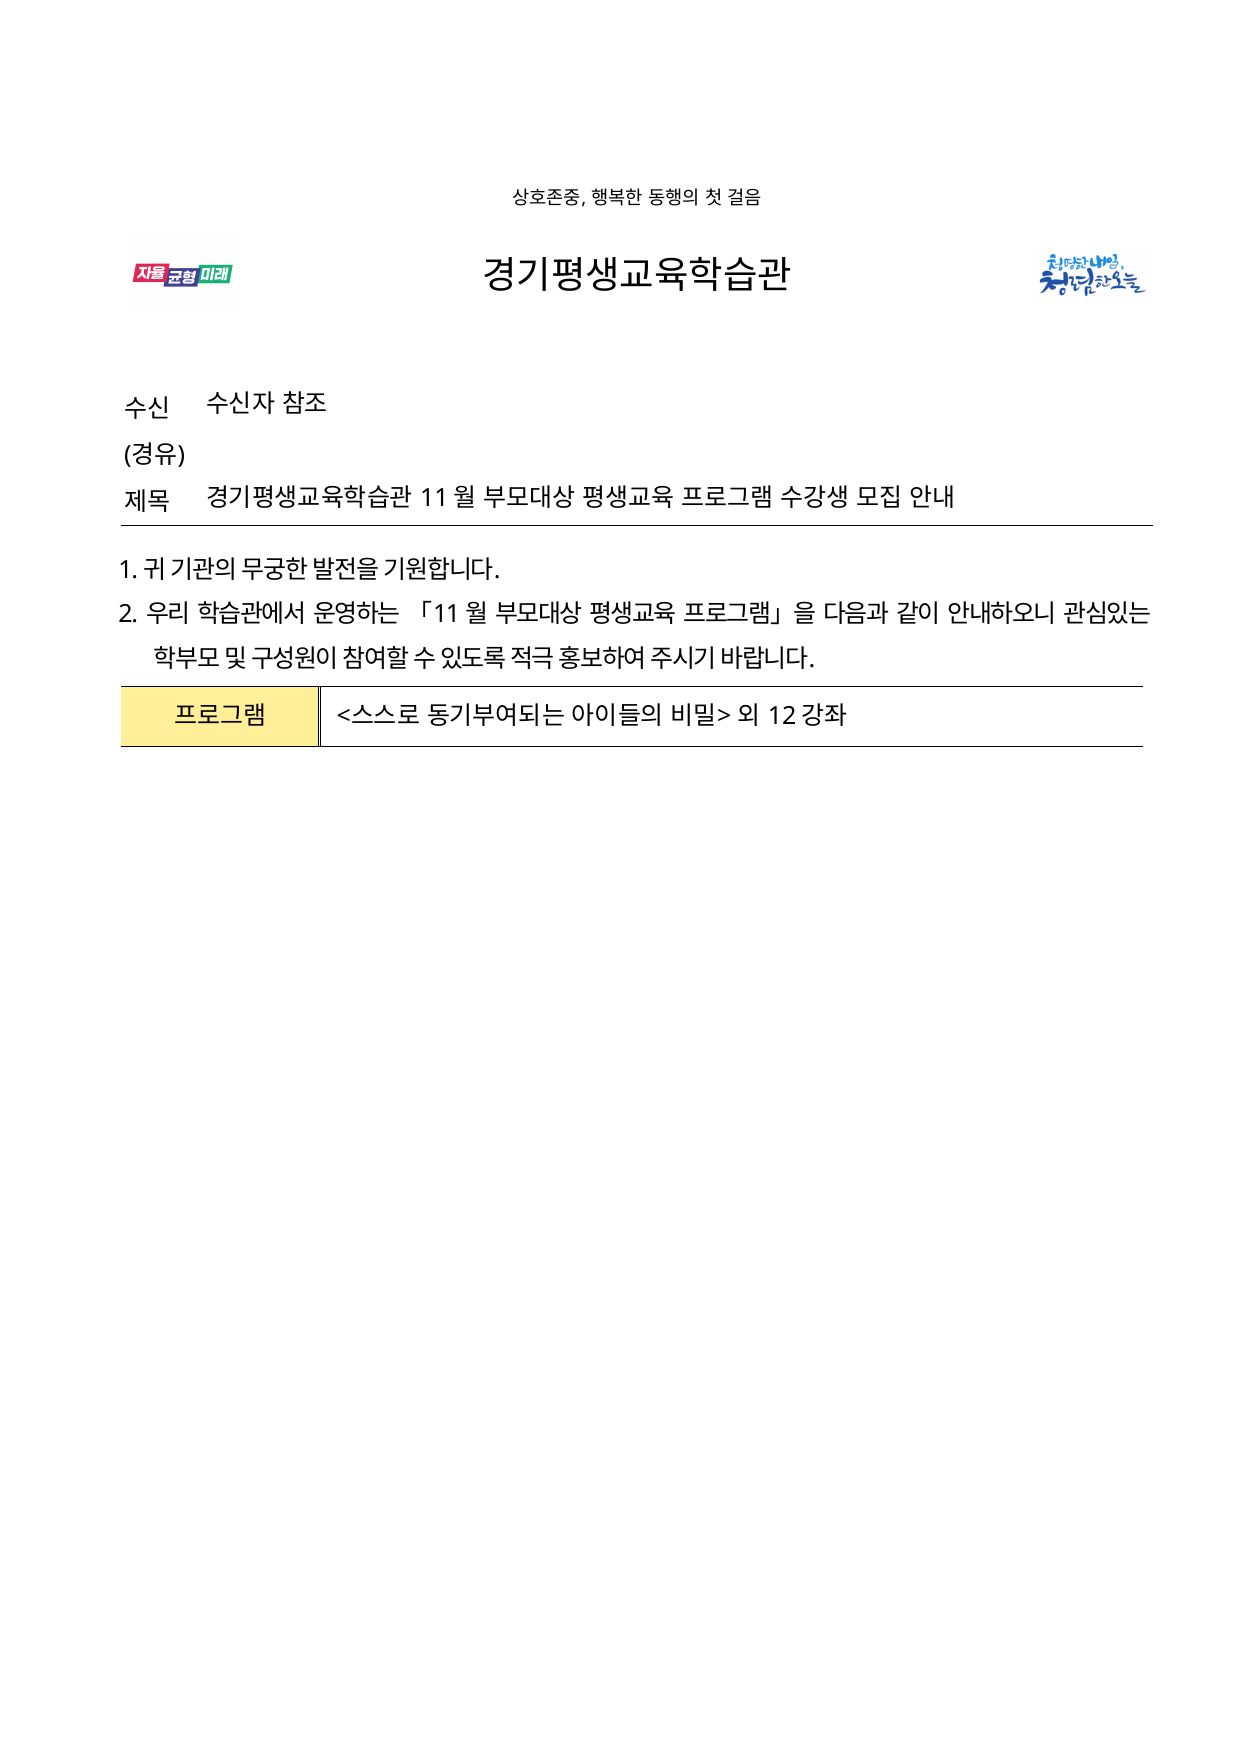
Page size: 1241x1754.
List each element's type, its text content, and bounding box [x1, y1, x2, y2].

table_cell 제목 [121, 475, 203, 525]
table_cell (경유) [121, 431, 203, 474]
table_cell 경기평생교육학습관 [244, 220, 1030, 338]
table_cell [121, 220, 244, 338]
table_cell 수신자 참조 [203, 381, 1153, 431]
picture [123, 234, 242, 316]
table_cell 수신 [121, 381, 203, 431]
table_cell [1030, 220, 1153, 338]
table_header <스스로 동기부여되는 아이들의 비밀> 외 12강좌 [321, 687, 1143, 746]
text 1. 귀 기관의 무궁한 발전을 기원합니다. [118, 549, 1152, 586]
table_cell [203, 431, 1153, 474]
table_header 상호존중, 행복한 동행의 첫 걸음 [121, 180, 1153, 219]
picture [1032, 244, 1151, 307]
table_header 프로그램 [121, 687, 318, 746]
text 2. 우리 학습관에서 운영하는 「11월 부모대상 평생교육 프로그램」을 다음과 같이 안내하오니 관심있는 학부모 및 구성원이 참여할 수 있도록 적극 홍보하여 주시기 바랍니다. [118, 594, 1152, 675]
table_cell 경기평생교육학습관 11월 부모대상 평생교육 프로그램 수강생 모집 안내 [203, 475, 1153, 525]
table_cell [121, 338, 1153, 381]
